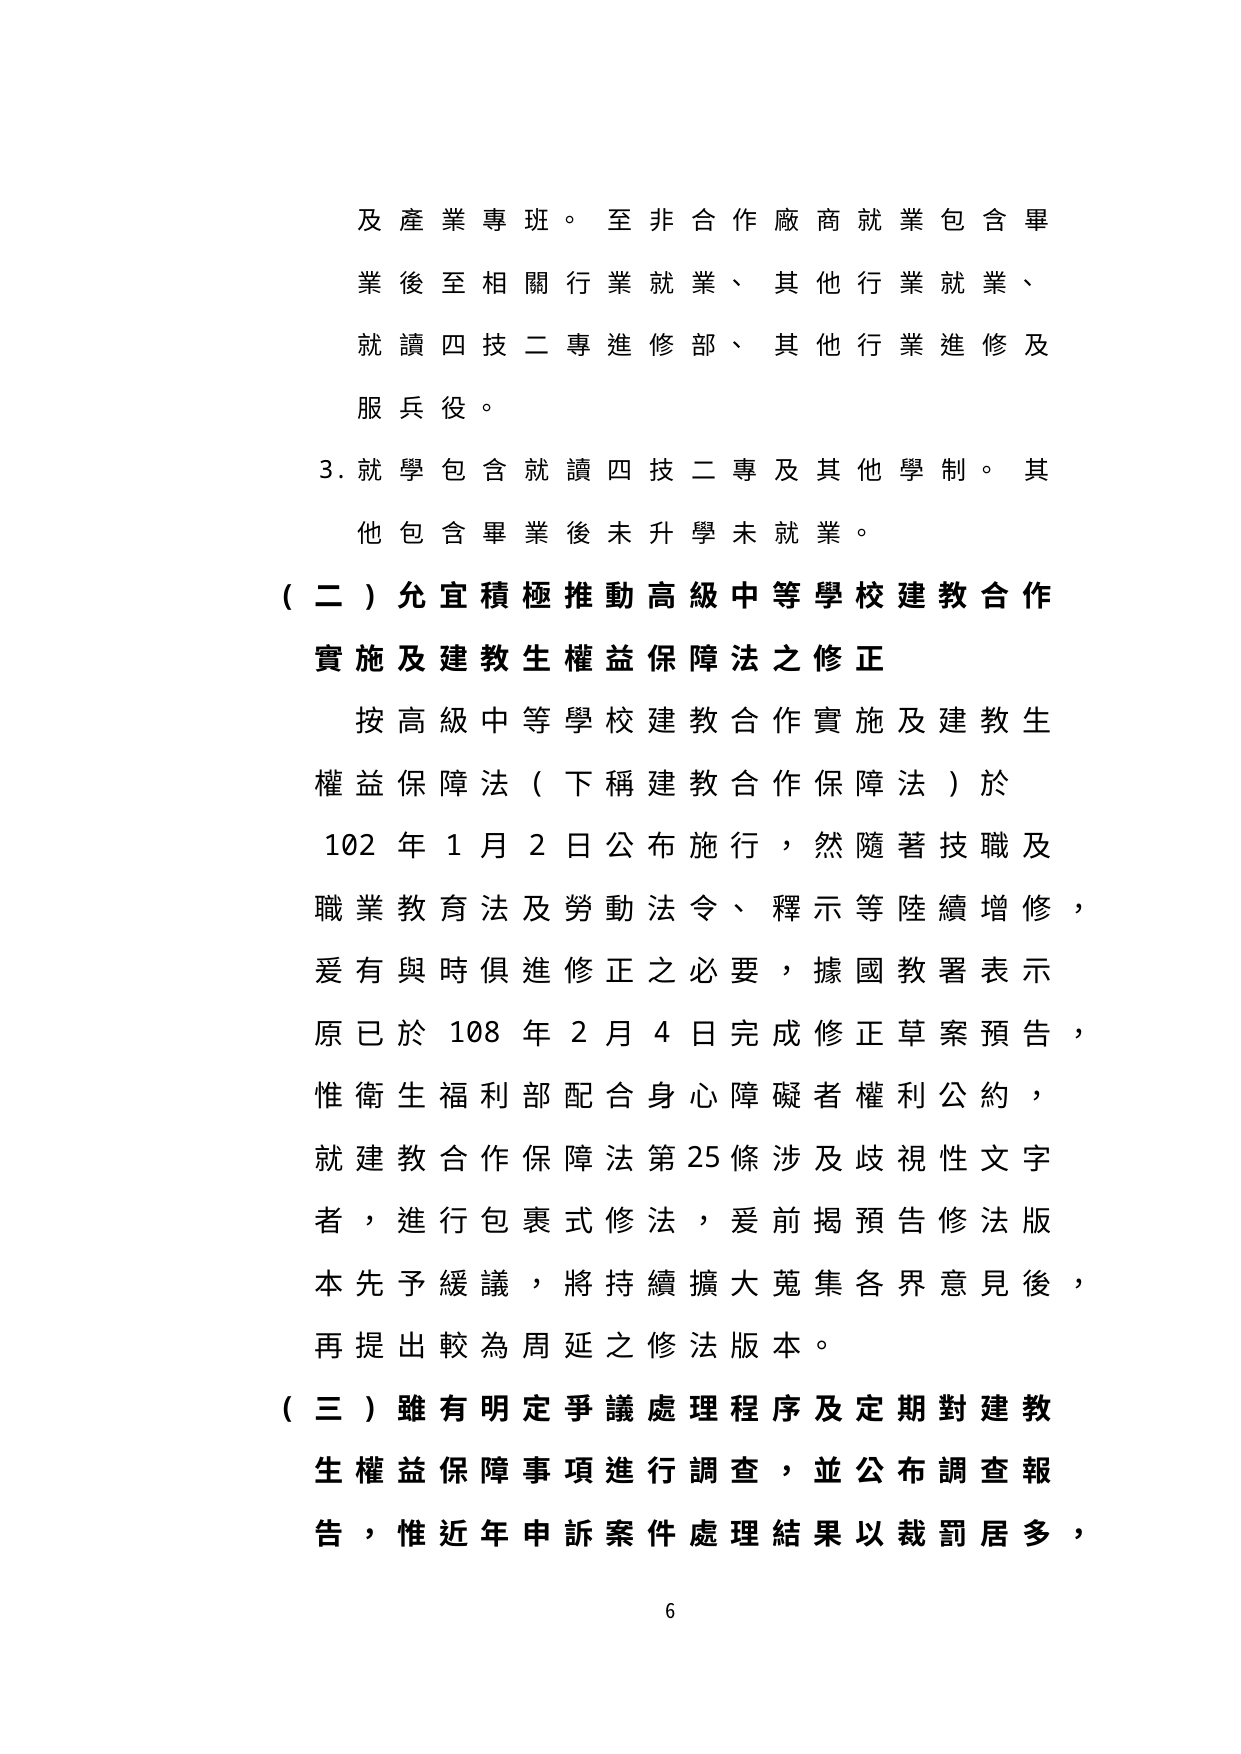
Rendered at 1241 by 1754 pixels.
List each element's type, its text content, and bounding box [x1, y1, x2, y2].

text 按高級中等學校建教合作實施及建教生權益保障法(下稱建教合作保障法)於102年1月2日公布施行，然隨著技職及職業教育法及勞動法令、釋示等陸續增修，爰有與時俱進修正之必要，據國教署表示原已於108年2月4日完成修正草案預告，惟衛生福利部配合身心障礙者權利公約，就建教合作保障法第25條涉及歧視性文字者，進行包裹式修法，爰前揭預告修法版本先予緩議，將持續擴大蒐集各界意見後，再提出較為周延之修法版本。 [271, 677, 1058, 1365]
text 及產業專班。至非合作廠商就業包含畢業後至相關行業就業、其他行業就業、就讀四技二專進修部、其他行業進修及服兵役。 [183, 177, 1058, 427]
text (三)雖有明定爭議處理程序及定期對建教生權益保障事項進行調查，並公布調查報告，惟近年申訴案件處理結果以裁罰居多，對建教生權益保障仍待強化 [242, 1365, 1058, 1552]
text 3.就學包含就讀四技二專及其他學制。其他包含畢業後未升學未就業。 [183, 427, 1058, 552]
text (二)允宜積極推動高級中等學校建教合作實施及建教生權益保障法之修正 [242, 552, 1058, 677]
